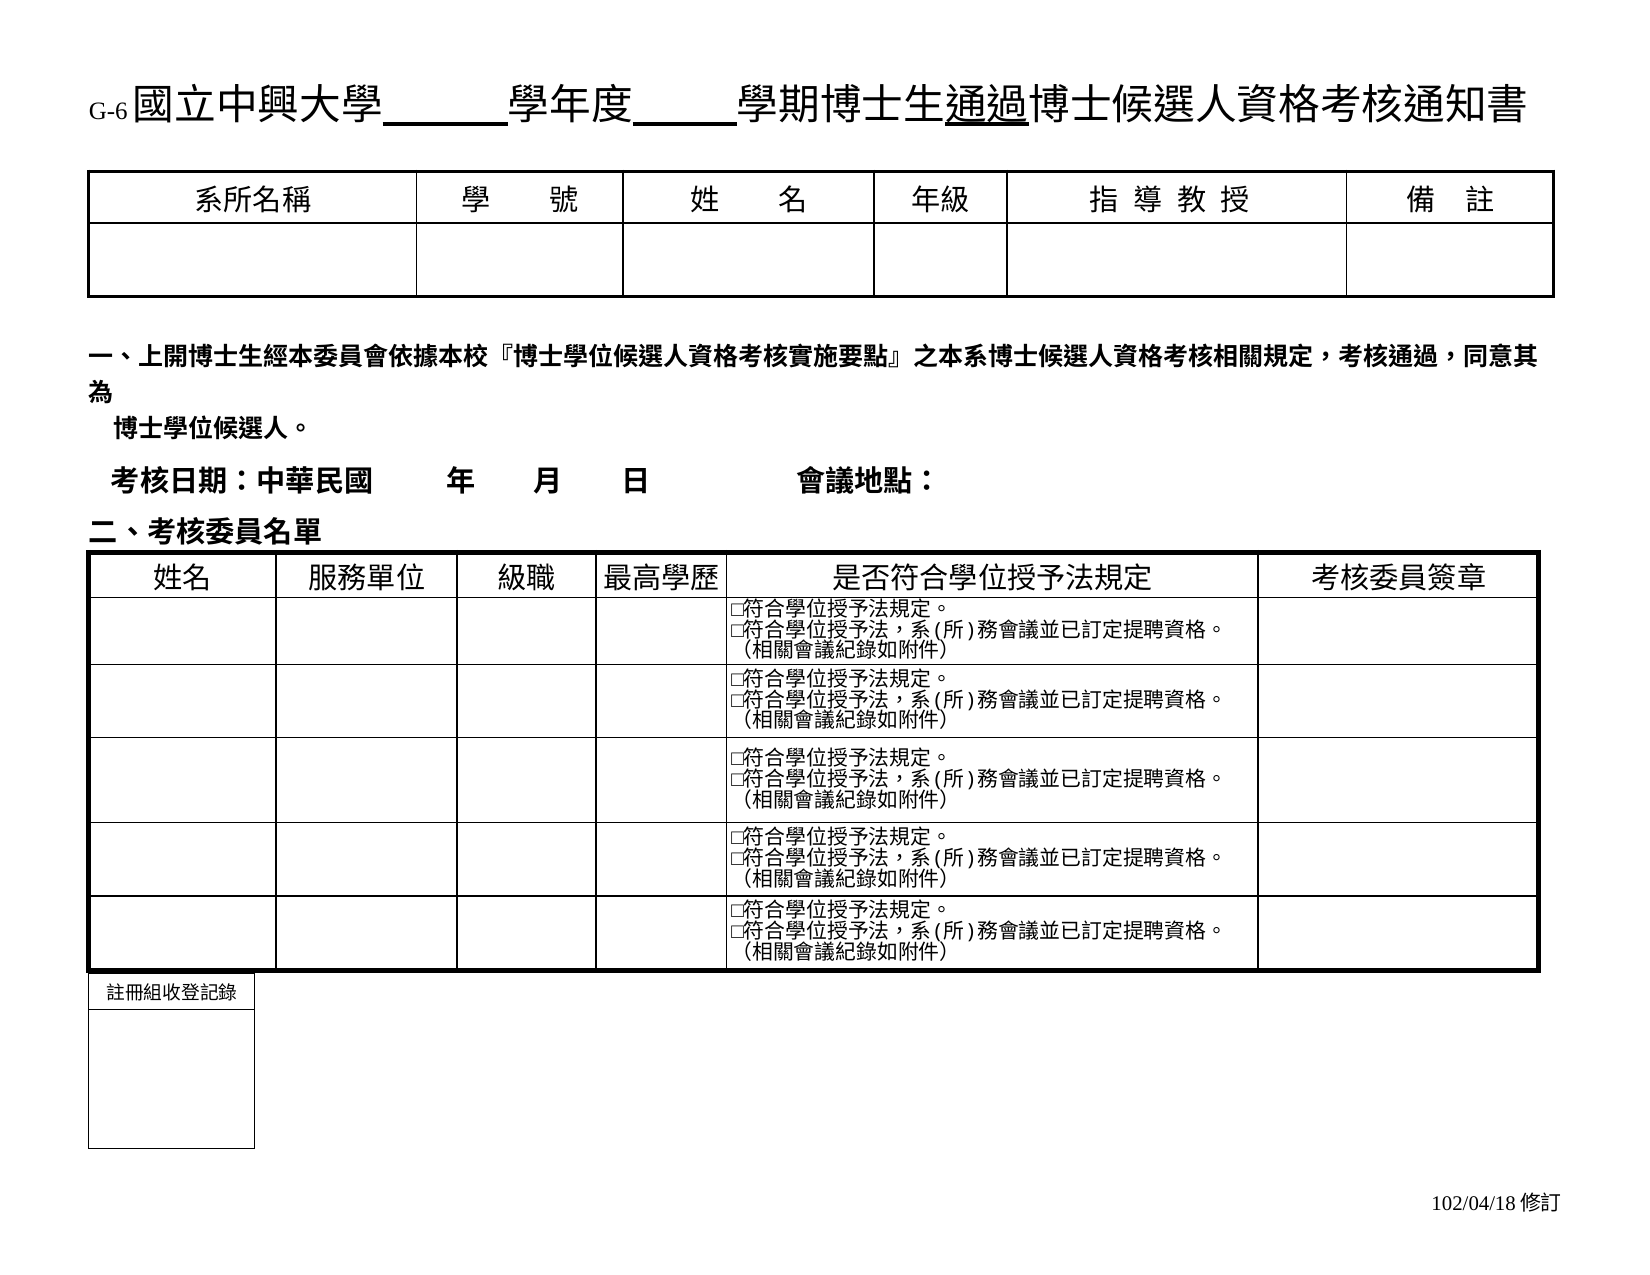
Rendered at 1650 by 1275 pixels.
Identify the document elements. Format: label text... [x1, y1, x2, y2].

table_cell [597, 738, 726, 822]
table_cell [597, 823, 726, 895]
table_header 指 導 教 授 [1008, 173, 1346, 222]
text 考核日期：中華民國 年 月 日 會議地點： [89, 457, 1561, 500]
table_cell [458, 823, 595, 895]
table_cell [1259, 823, 1536, 895]
table_cell □符合學位授予法規定。 □符合學位授予法，系(所)務會議並已訂定提聘資格。 （相關會議紀錄如附件） [727, 665, 1257, 737]
table_header 最高學歷 [597, 555, 726, 597]
text G-6國立中興大學 學年度 學期博士生通過博士候選人資格考核通知書 [89, 71, 1561, 131]
table_header 註冊組收登記錄 [89, 974, 254, 1009]
table_cell [1259, 897, 1536, 968]
text 博士學位候選人。 [89, 409, 1561, 445]
table_cell □符合學位授予法規定。 □符合學位授予法，系(所)務會議並已訂定提聘資格。 （相關會議紀錄如附件） [727, 738, 1257, 822]
table_cell [90, 224, 416, 295]
text 一、上開博士生經本委員會依據本校『博士學位候選人資格考核實施要點』之本系博士候選人資格考核相關規定，考核通過，同意其為 [89, 336, 1561, 409]
table_header 是否符合學位授予法規定 [727, 555, 1257, 597]
table_header 備 註 [1347, 173, 1552, 222]
table_header 姓 名 [624, 173, 873, 222]
table_cell [91, 897, 275, 968]
table_cell [458, 738, 595, 822]
table_cell [624, 224, 873, 295]
table_cell □符合學位授予法規定。 □符合學位授予法，系(所)務會議並已訂定提聘資格。 （相關會議紀錄如附件） [727, 598, 1257, 663]
table_cell [277, 823, 456, 895]
table_cell [458, 897, 595, 968]
table_header 考核委員簽章 [1259, 555, 1536, 597]
table_cell [875, 224, 1006, 295]
table_cell [91, 665, 275, 737]
table_cell [277, 598, 456, 663]
table_cell [458, 665, 595, 737]
table_cell [89, 1010, 254, 1148]
table_cell [1259, 598, 1536, 663]
table_cell [597, 598, 726, 663]
table_cell [91, 738, 275, 822]
table_cell [1259, 665, 1536, 737]
table_cell [277, 897, 456, 968]
table_cell [277, 665, 456, 737]
table_cell [91, 823, 275, 895]
table_cell [277, 738, 456, 822]
table_header 級職 [458, 555, 595, 597]
table_cell [597, 897, 726, 968]
text 二、考核委員名單 [89, 512, 1561, 550]
table_header 學 號 [417, 173, 622, 222]
table_cell [597, 665, 726, 737]
table_cell □符合學位授予法規定。 □符合學位授予法，系(所)務會議並已訂定提聘資格。 （相關會議紀錄如附件） [727, 823, 1257, 895]
table_cell □符合學位授予法規定。 □符合學位授予法，系(所)務會議並已訂定提聘資格。 （相關會議紀錄如附件） [727, 897, 1257, 968]
table_header 年級 [875, 173, 1006, 222]
table_header 服務單位 [277, 555, 456, 597]
table_cell [91, 598, 275, 663]
table_cell [417, 224, 622, 295]
table_header 系所名稱 [90, 173, 416, 222]
table_cell [458, 598, 595, 663]
table_cell [1008, 224, 1346, 295]
table_header 姓名 [91, 555, 275, 597]
table_cell [1259, 738, 1536, 822]
table_cell [1347, 224, 1552, 295]
